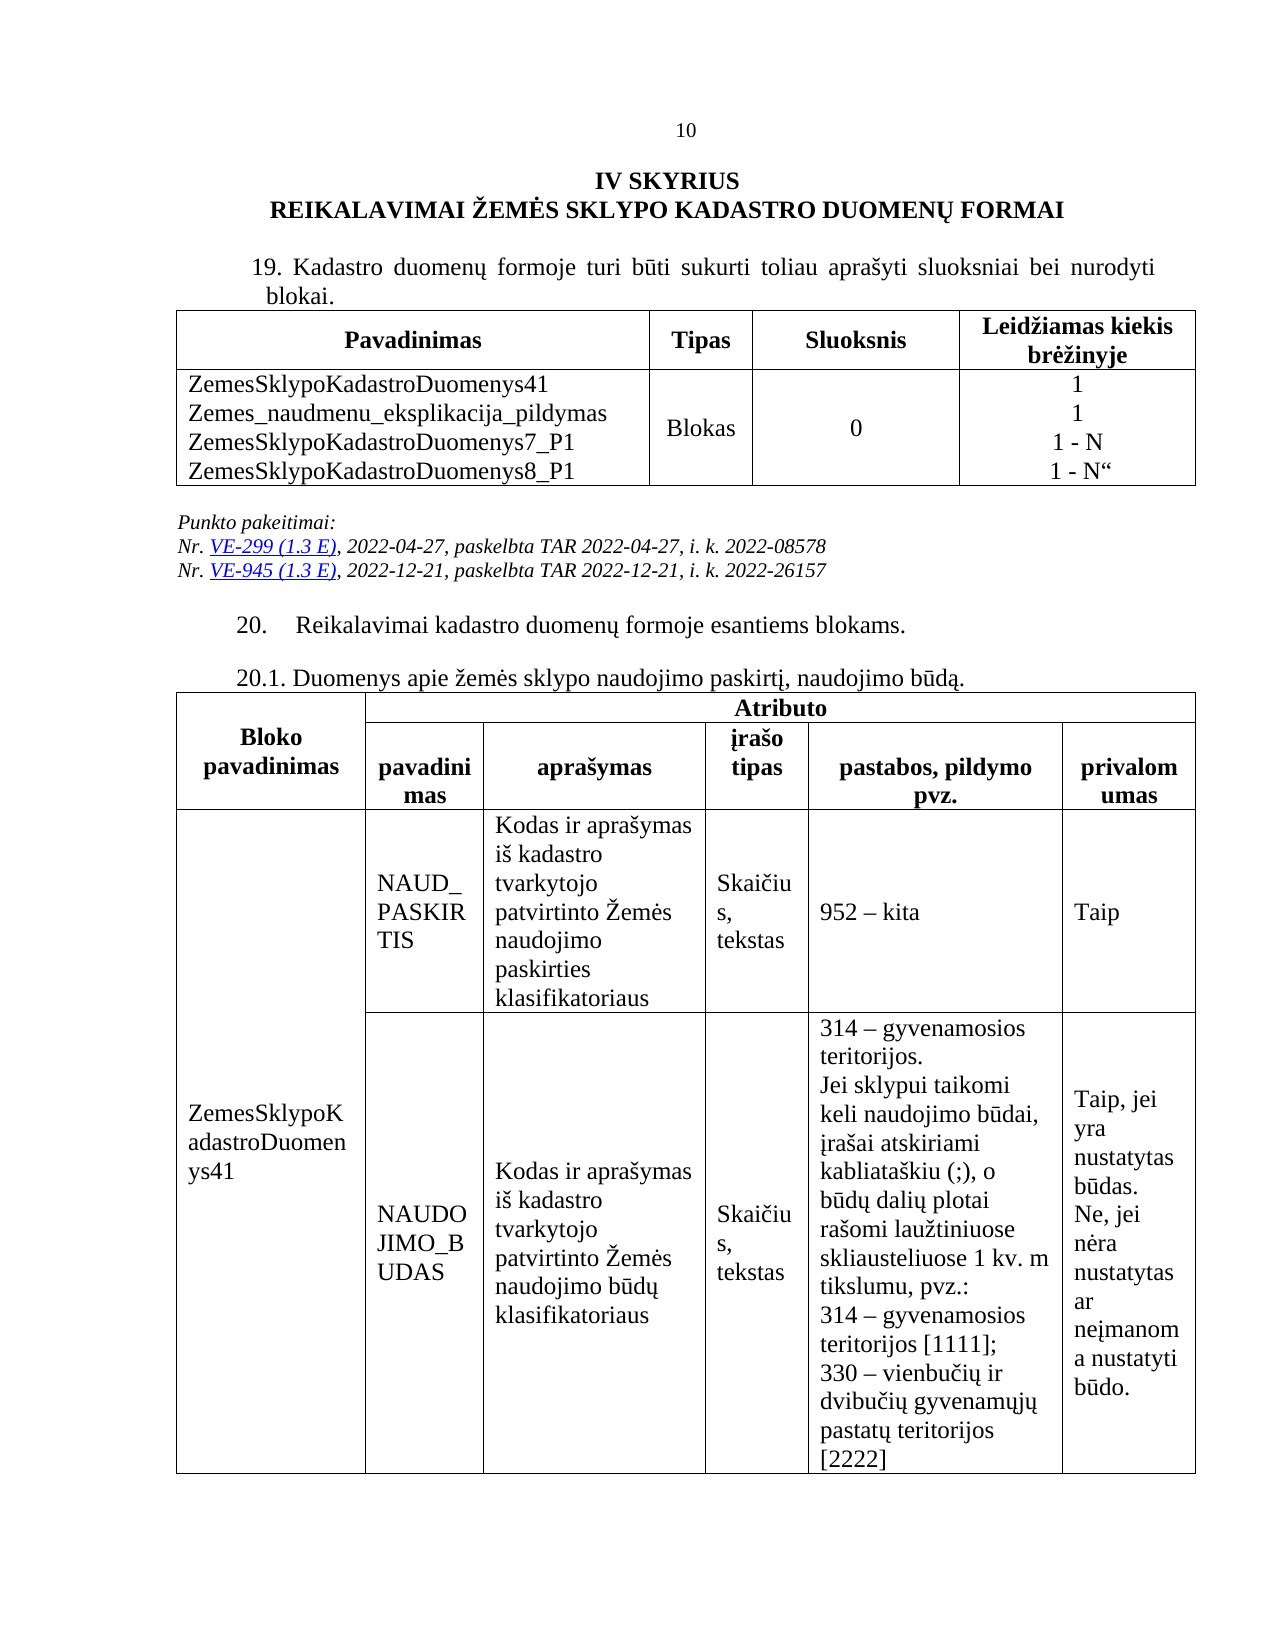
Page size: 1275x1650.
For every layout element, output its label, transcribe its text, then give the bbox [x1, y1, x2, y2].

table_cell Taip [1063, 810, 1195, 1012]
table_cell įrašo tipas [706, 723, 808, 809]
table_header Leidžiamas kiekis brėžinyje [960, 311, 1195, 368]
table_cell Blokas [650, 370, 752, 484]
text Reikalavimai žemės sklypo kadastro duomenų formai [177, 195, 1157, 224]
table_cell 952 – kita [809, 810, 1062, 1012]
text 20. Reikalavimai kadastro duomenų formoje esantiems blokams. [215, 611, 1157, 639]
table_cell Kodas ir aprašymas iš kadastro tvarkytojo patvirtinto Žemės naudojimo paskirties klasifikatoriaus [484, 810, 705, 1012]
table_cell aprašymas [484, 723, 705, 809]
table_cell NAUD_PASKIRTIS [366, 810, 483, 1012]
table_cell 1 1 1 - N 1 - N“ [960, 370, 1195, 484]
table_cell pavadinimas [366, 723, 483, 809]
text 20.1. Duomenys apie žemės sklypo naudojimo paskirtį, naudojimo būdą. [177, 663, 1157, 692]
table_header Tipas [650, 311, 752, 368]
text Nr. VE-299 (1.3 E), 2022-04-27, paskelbta TAR 2022-04-27, i. k. 2022-08578 [177, 534, 1157, 558]
table_cell 0 [753, 370, 959, 484]
table_cell NAUDOJIMO_BUDAS [366, 1013, 483, 1473]
table_cell privalomumas [1063, 723, 1195, 809]
table_header Sluoksnis [753, 311, 959, 368]
table_cell 314 – gyvenamosios teritorijos. Jei sklypui taikomi keli naudojimo būdai, įrašai atskiriami kabliataškiu (;), o būdų dalių plotai rašomi laužtiniuose skliausteliuose 1 kv. m tikslumu, pvz.: 314 – gyvenamosios teritorijos [1111]; 330 – vienbučių ir dvibučių gyvenamųjų pastatų teritorijos [2222] [809, 1013, 1062, 1473]
table_header Bloko pavadinimas [177, 693, 365, 809]
table_header Atributo [366, 693, 1195, 722]
table_cell Taip, jei yra nustatytas būdas. Ne, jei nėra nustatytas ar neįmanoma nustatyti būdo. [1063, 1013, 1195, 1473]
text Nr. VE-945 (1.3 E), 2022-12-21, paskelbta TAR 2022-12-21, i. k. 2022-26157 [177, 558, 1157, 582]
table_cell ZemesSklypoKadastroDuomenys41 [177, 810, 365, 1473]
table_cell ZemesSklypoKadastroDuomenys41 Zemes_naudmenu_eksplikacija_pildymas ZemesSklypoKadastroDuomenys7_P1 ZemesSklypoKadastroDuomenys8_P1 [177, 370, 649, 484]
text 19. Kadastro duomenų formoje turi būti sukurti toliau aprašyti sluoksniai bei nurodyti blokai. [251, 252, 1157, 310]
text Punkto pakeitimai: [177, 510, 1157, 534]
table_header Pavadinimas [177, 311, 649, 368]
table_cell Skaičius, tekstas [706, 810, 808, 1012]
table_cell Kodas ir aprašymas iš kadastro tvarkytojo patvirtinto Žemės naudojimo būdų klasifikatoriaus [484, 1013, 705, 1473]
text IV SKYRIUS [177, 166, 1157, 195]
table_cell Skaičius, tekstas [706, 1013, 808, 1473]
table_cell pastabos, pildymo pvz. [809, 723, 1062, 809]
